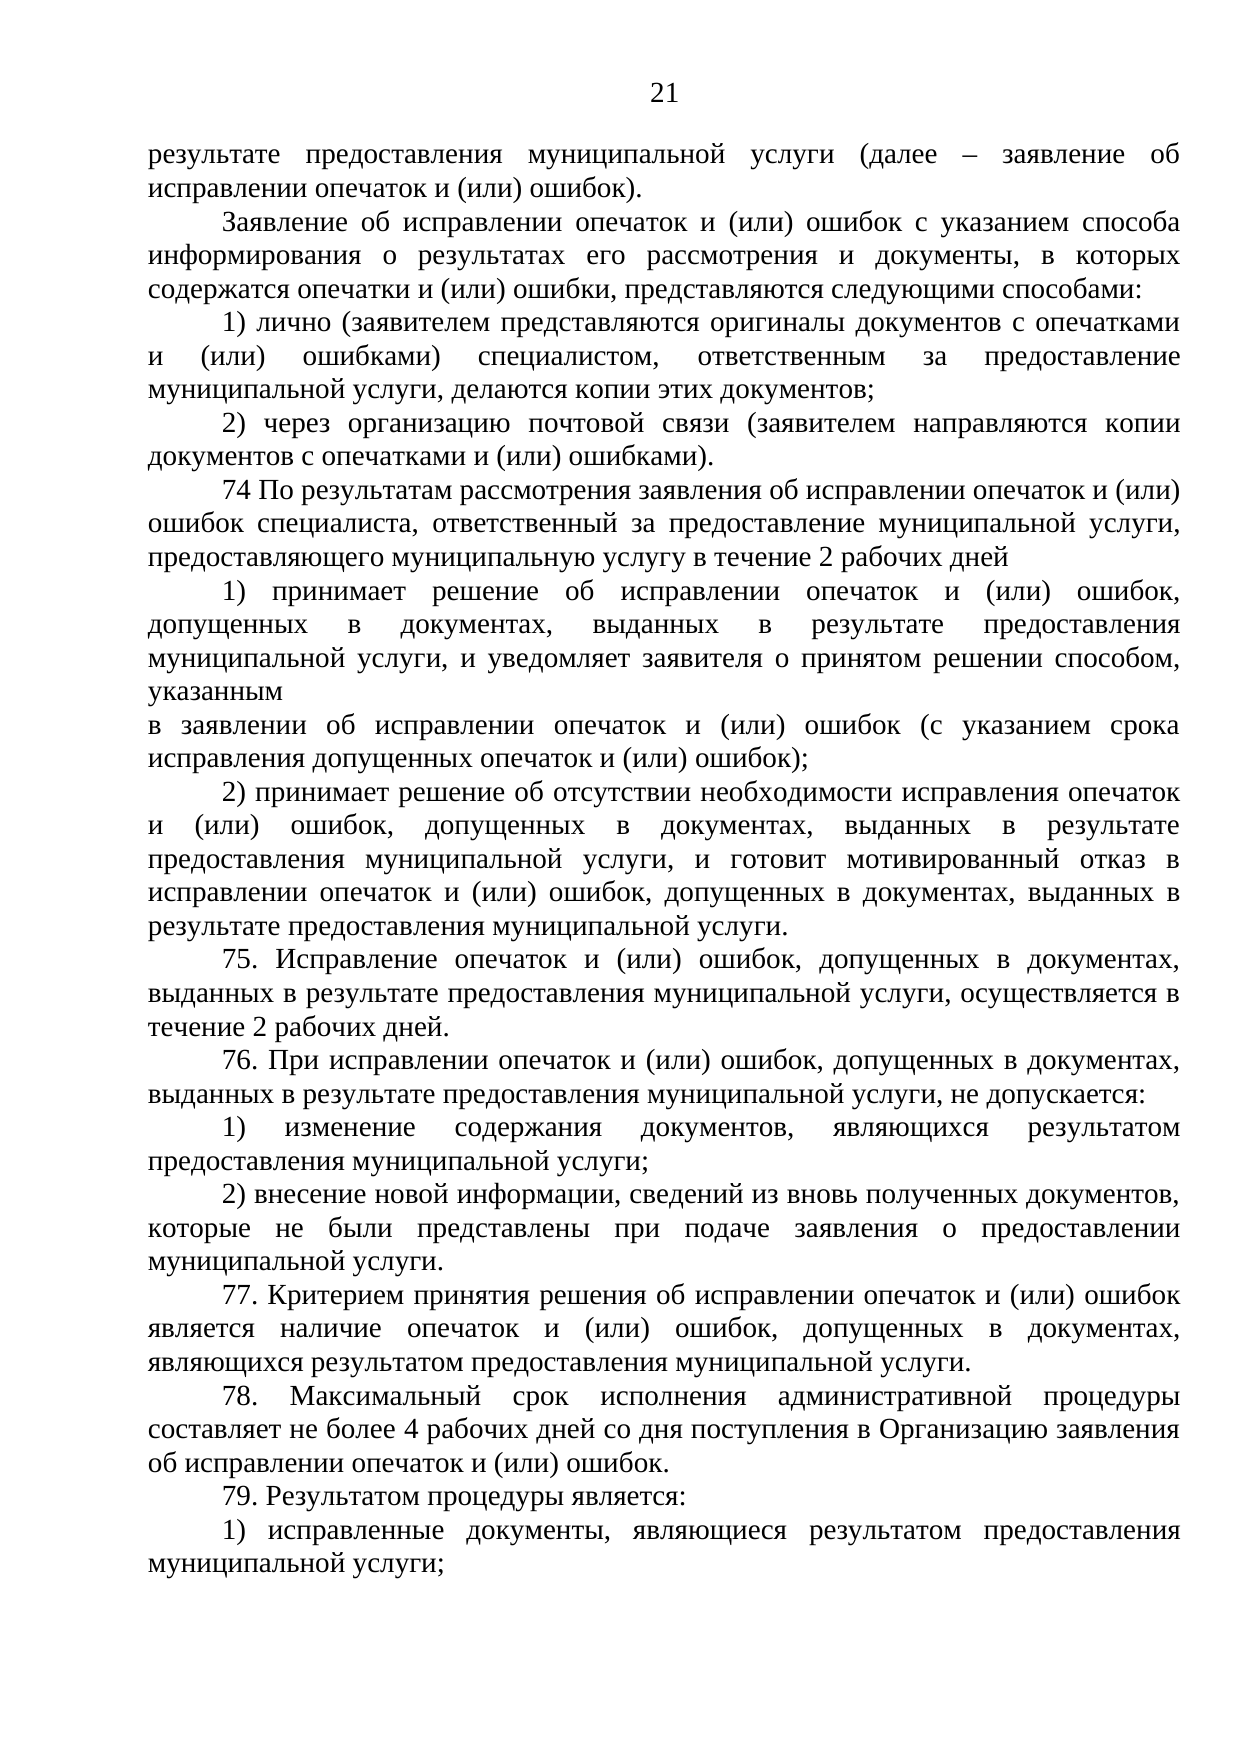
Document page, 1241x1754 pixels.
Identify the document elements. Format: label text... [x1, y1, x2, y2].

text 1) исправленные документы, являющиеся результатом предоставления муниципальной услуги; [148, 1512, 1181, 1579]
text 1) принимает решение об исправлении опечаток и (или) ошибок, допущенных в документах, выданных в результате предоставления муниципальной услуги, и уведомляет заявителя о принятом решении способом, указанным в заявлении об исправлении опечаток и (или) ошибок (с указанием срока исправления допущенных опечаток и (или) ошибок); [148, 573, 1181, 774]
text Заявление об исправлении опечаток и (или) ошибок с указанием способа информирования о результатах его рассмотрения и документы, в которых содержатся опечатки и (или) ошибки, представляются следующими способами: [148, 204, 1181, 304]
text 2) принимает решение об отсутствии необходимости исправления опечаток и (или) ошибок, допущенных в документах, выданных в результате предоставления муниципальной услуги, и готовит мотивированный отказ в исправлении опечаток и (или) ошибок, допущенных в документах, выданных в результате предоставления муниципальной услуги. [148, 774, 1181, 942]
text 77. Критерием принятия решения об исправлении опечаток и (или) ошибок является наличие опечаток и (или) ошибок, допущенных в документах, являющихся результатом предоставления муниципальной услуги. [148, 1277, 1181, 1378]
text 76. При исправлении опечаток и (или) ошибок, допущенных в документах, выданных в результате предоставления муниципальной услуги, не допускается: [148, 1042, 1181, 1109]
text 2) через организацию почтовой связи (заявителем направляются копии документов с опечатками и (или) ошибками). [148, 405, 1181, 472]
text 74 По результатам рассмотрения заявления об исправлении опечаток и (или) ошибок специалиста, ответственный за предоставление муниципальной услуги, предоставляющего муниципальную услугу в течение 2 рабочих дней [148, 472, 1181, 573]
text 75. Исправление опечаток и (или) ошибок, допущенных в документах, выданных в результате предоставления муниципальной услуги, осуществляется в течение 2 рабочих дней. [148, 942, 1181, 1042]
text результате предоставления муниципальной услуги (далее – заявление об исправлении опечаток и (или) ошибок). [148, 137, 1181, 204]
text 1) изменение содержания документов, являющихся результатом предоставления муниципальной услуги; [148, 1109, 1181, 1176]
text 1) лично (заявителем представляются оригиналы документов с опечатками и (или) ошибками) специалистом, ответственным за предоставление муниципальной услуги, делаются копии этих документов; [148, 304, 1181, 405]
text 2) внесение новой информации, сведений из вновь полученных документов, которые не были представлены при подаче заявления о предоставлении муниципальной услуги. [148, 1176, 1181, 1277]
text 78. Максимальный срок исполнения административной процедуры составляет не более 4 рабочих дней со дня поступления в Организацию заявления об исправлении опечаток и (или) ошибок. [148, 1378, 1181, 1478]
text 79. Результатом процедуры является: [148, 1478, 1181, 1512]
